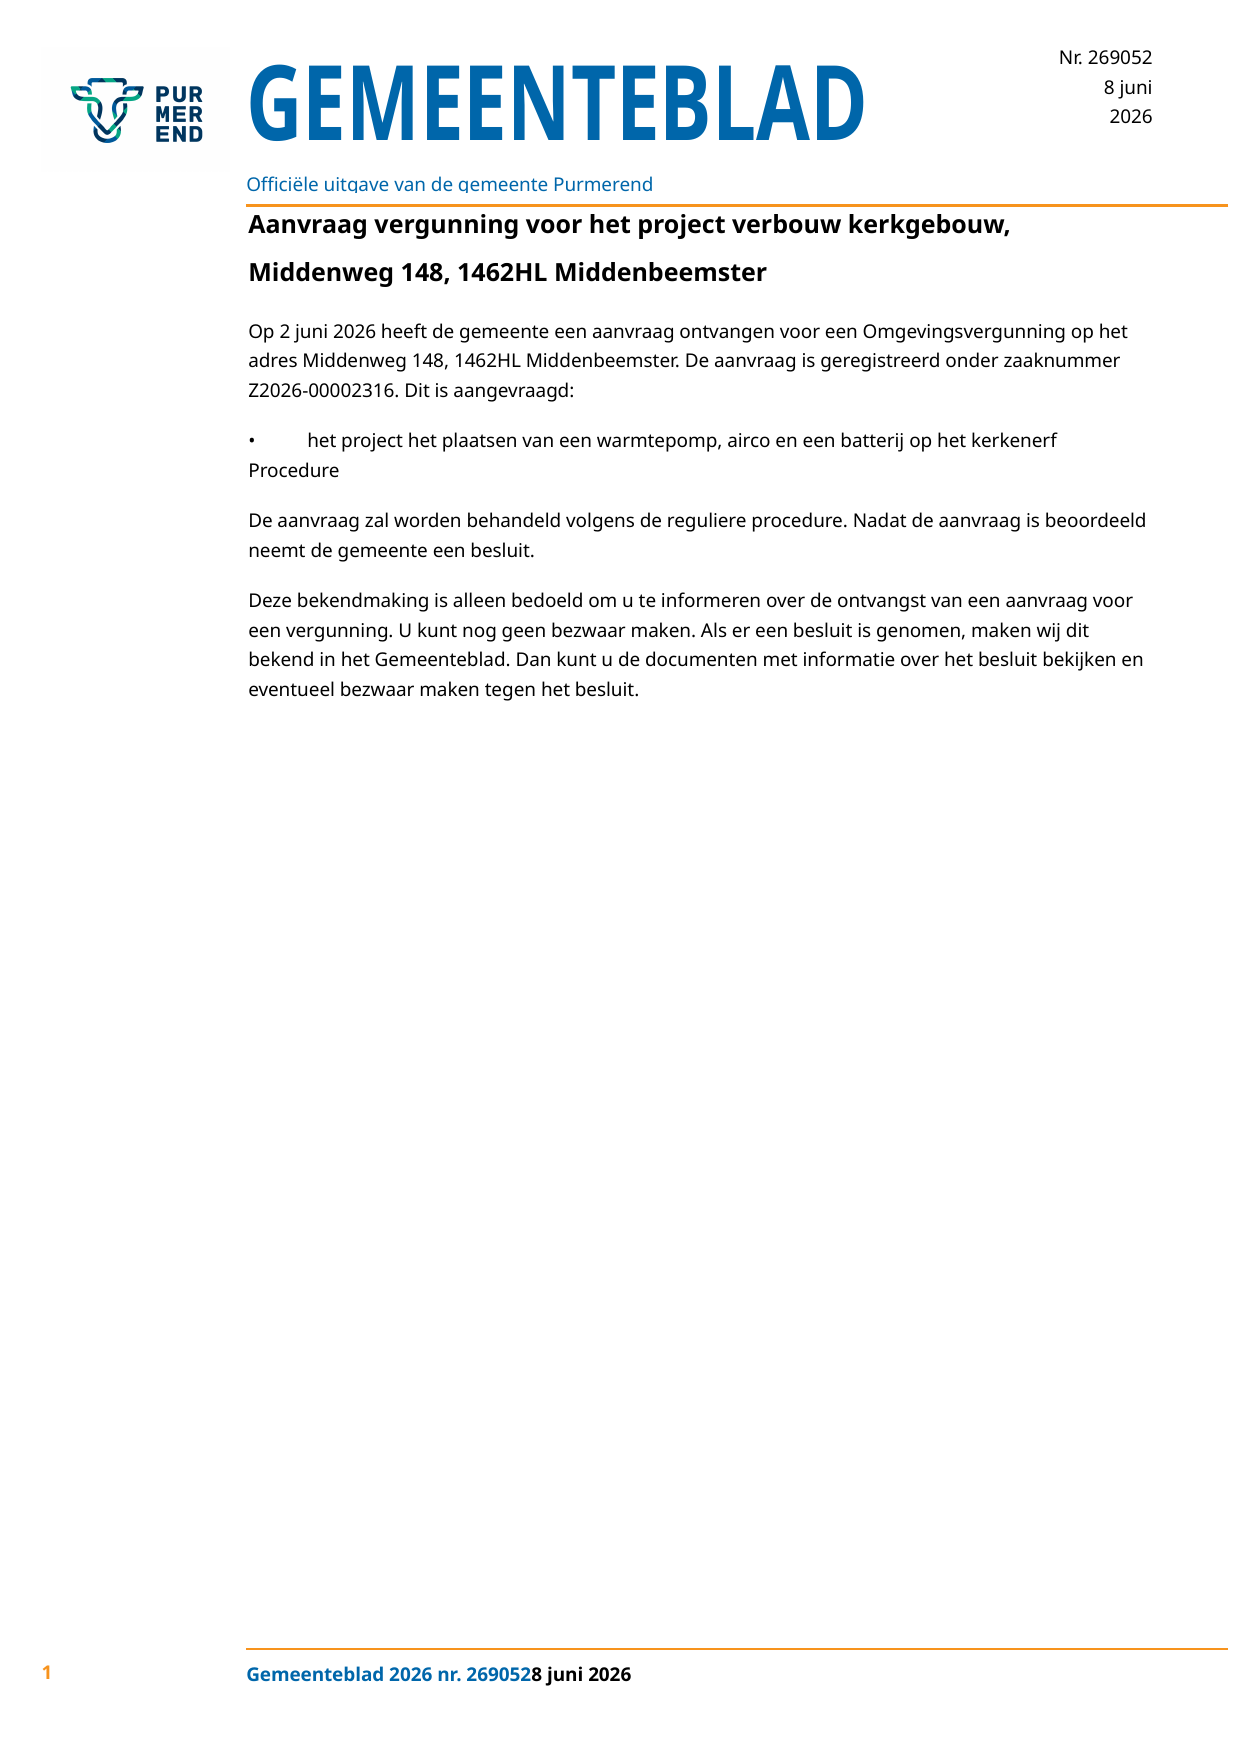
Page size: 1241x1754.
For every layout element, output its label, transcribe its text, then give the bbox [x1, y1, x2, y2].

picture [41, 47, 231, 172]
text Op 2 juni 2026 heeft de gemeente een aanvraag ontvangen voor een Omgevingsvergunning op het adres Middenweg 148, 1462HL Middenbeemster. De aanvraag is geregistreerd onder zaaknummer Z2026-00002316. Dit is aangevraagd: [248, 318, 1152, 403]
list het project het plaatsen van een warmtepomp, airco en een batterij op het kerkenerf [248, 427, 1152, 453]
text Aanvraag vergunning voor het project verbouw kerkgebouw, Middenweg 148, 1462HL Middenbeemster [248, 207, 1152, 288]
text Procedure [248, 457, 1152, 483]
text Deze bekendmaking is alleen bedoeld om u te informeren over de ontvangst van een aanvraag voor een vergunning. U kunt nog geen bezwaar maken. Als er een besluit is genomen, maken wij dit bekend in het Gemeenteblad. Dan kunt u de documenten met informatie over het besluit bekijken en eventueel bezwaar maken tegen het besluit. [248, 587, 1152, 702]
text De aanvraag zal worden behandeld volgens de reguliere procedure. Nadat de aanvraag is beoordeeld neemt de gemeente een besluit. [248, 507, 1152, 563]
